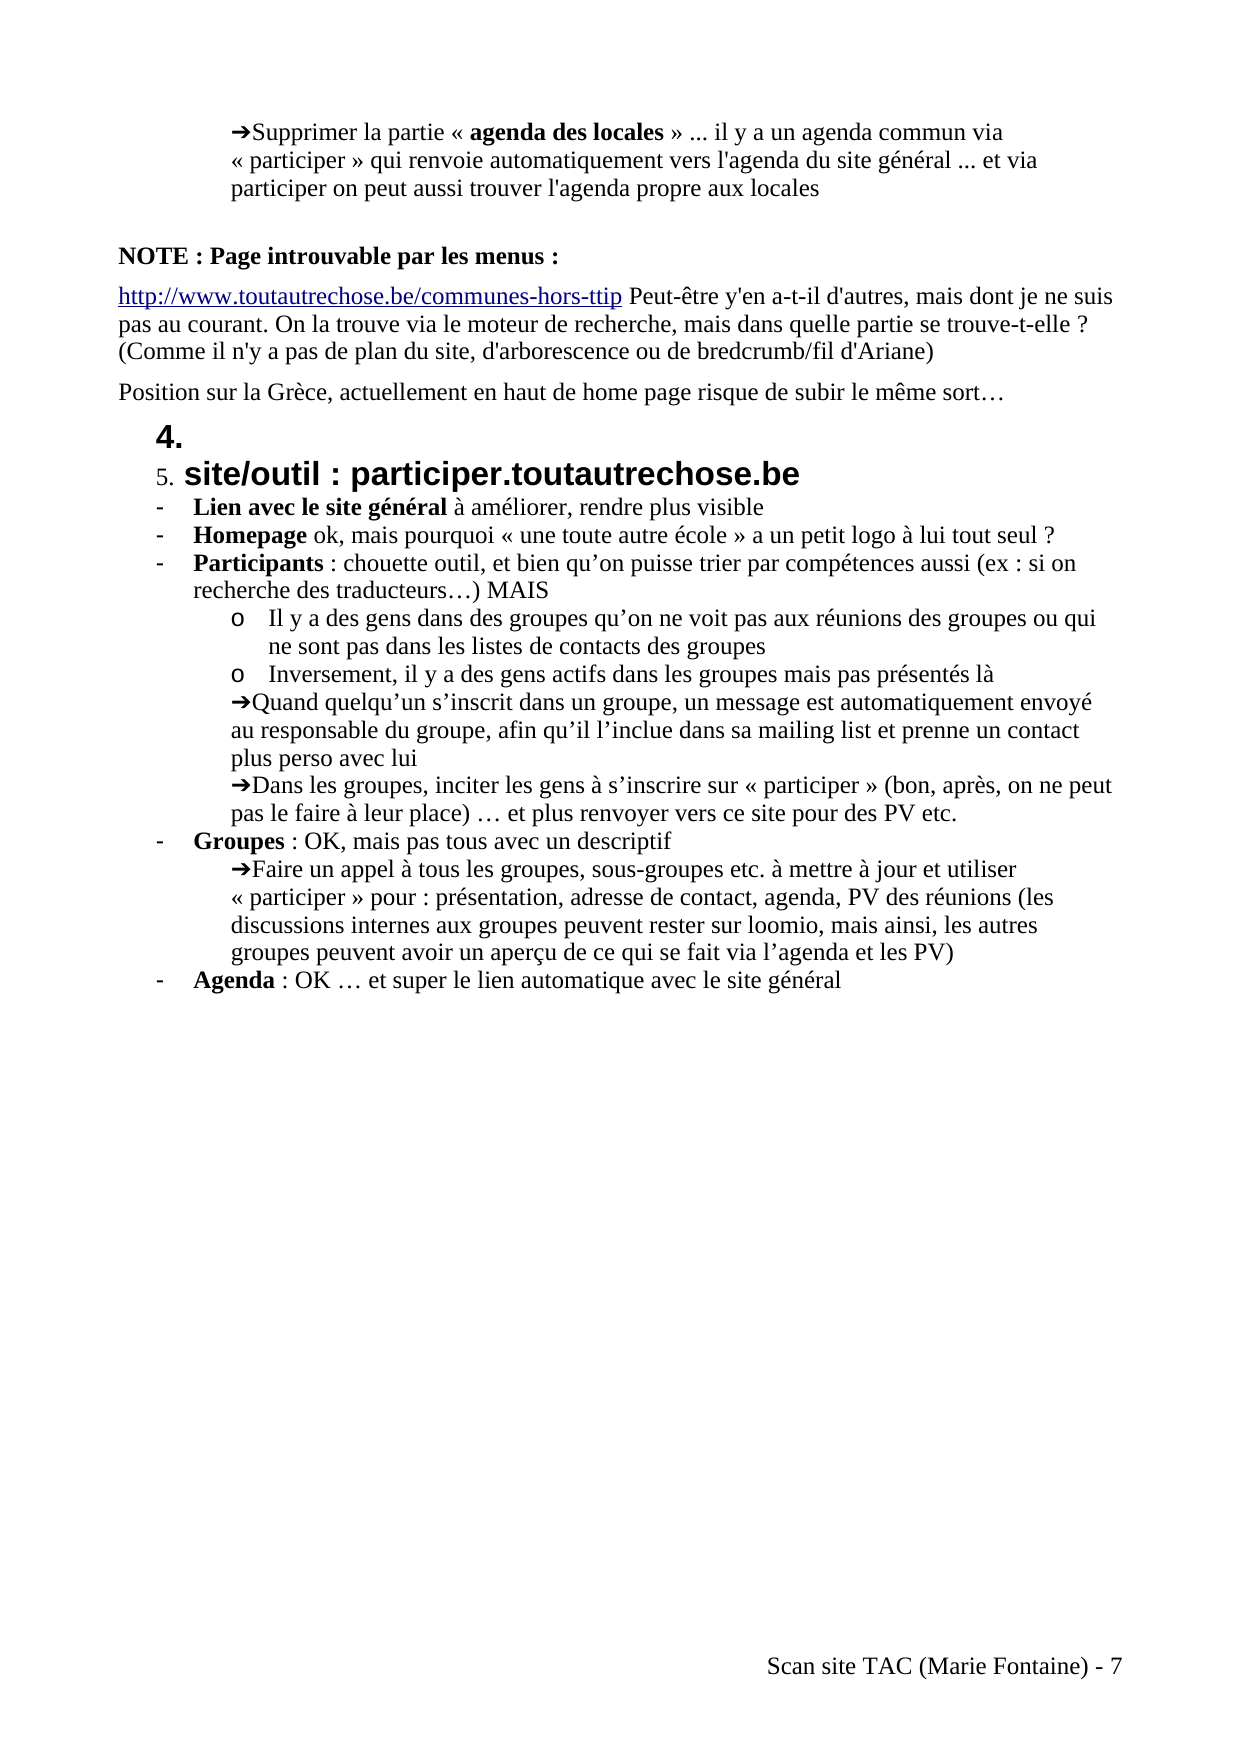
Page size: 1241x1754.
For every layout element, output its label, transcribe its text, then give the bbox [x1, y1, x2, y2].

list site/outil : participer.toutautrechose.be [156, 455, 1122, 492]
text http://www.toutautrechose.be/communes-hors-ttip Peut-être y'en a-t-il d'autres, mais dont je ne suis pas au courant. On la trouve via le moteur de recherche, mais dans quelle partie se trouve-t-elle ? (Comme il n'y a pas de plan du site, d'arborescence ou de bredcrumb/fil d'Ariane) [118, 282, 1122, 365]
list Supprimer la partie « agenda des locales » ... il y a un agenda commun via « participer » qui renvoie automatiquement vers l'agenda du site général ... et via participer on peut aussi trouver l'agenda propre aux locales [118, 118, 1122, 202]
list Agenda : OK … et super le lien automatique avec le site général [156, 966, 1122, 994]
list Faire un appel à tous les groupes, sous-groupes etc. à mettre à jour et utiliser « participer » pour : présentation, adresse de contact, agenda, PV des réunions (les discussions internes aux groupes peuvent rester sur loomio, mais ainsi, les autres groupes peuvent avoir un aperçu de ce qui se fait via l’agenda et les PV) [118, 855, 1122, 966]
list Quand quelqu’un s’inscrit dans un groupe, un message est automatiquement envoyé au responsable du groupe, afin qu’il l’inclue dans sa mailing list et prenne un contact plus perso avec lui [118, 688, 1122, 771]
list Participants : chouette outil, et bien qu’on puisse trier par compétences aussi (ex : si on recherche des traducteurs…) MAIS [156, 548, 1122, 604]
text Position sur la Grèce, actuellement en haut de home page risque de subir le même sort… [118, 378, 1122, 405]
list Inversement, il y a des gens actifs dans les groupes mais pas présentés là [231, 660, 1122, 688]
list Homepage ok, mais pourquoi « une toute autre école » a un petit logo à lui tout seul ? [156, 520, 1122, 548]
list Lien avec le site général à améliorer, rendre plus visible [156, 492, 1122, 520]
list Dans les groupes, inciter les gens à s’inscrire sur « participer » (bon, après, on ne peut pas le faire à leur place) … et plus renvoyer vers ce site pour des PV etc. [118, 771, 1122, 827]
text NOTE : Page introuvable par les menus : [118, 242, 1122, 269]
list Il y a des gens dans des groupes qu’on ne voit pas aux réunions des groupes ou qui ne sont pas dans les listes de contacts des groupes [231, 604, 1122, 660]
list Groupes : OK, mais pas tous avec un descriptif [156, 827, 1122, 855]
